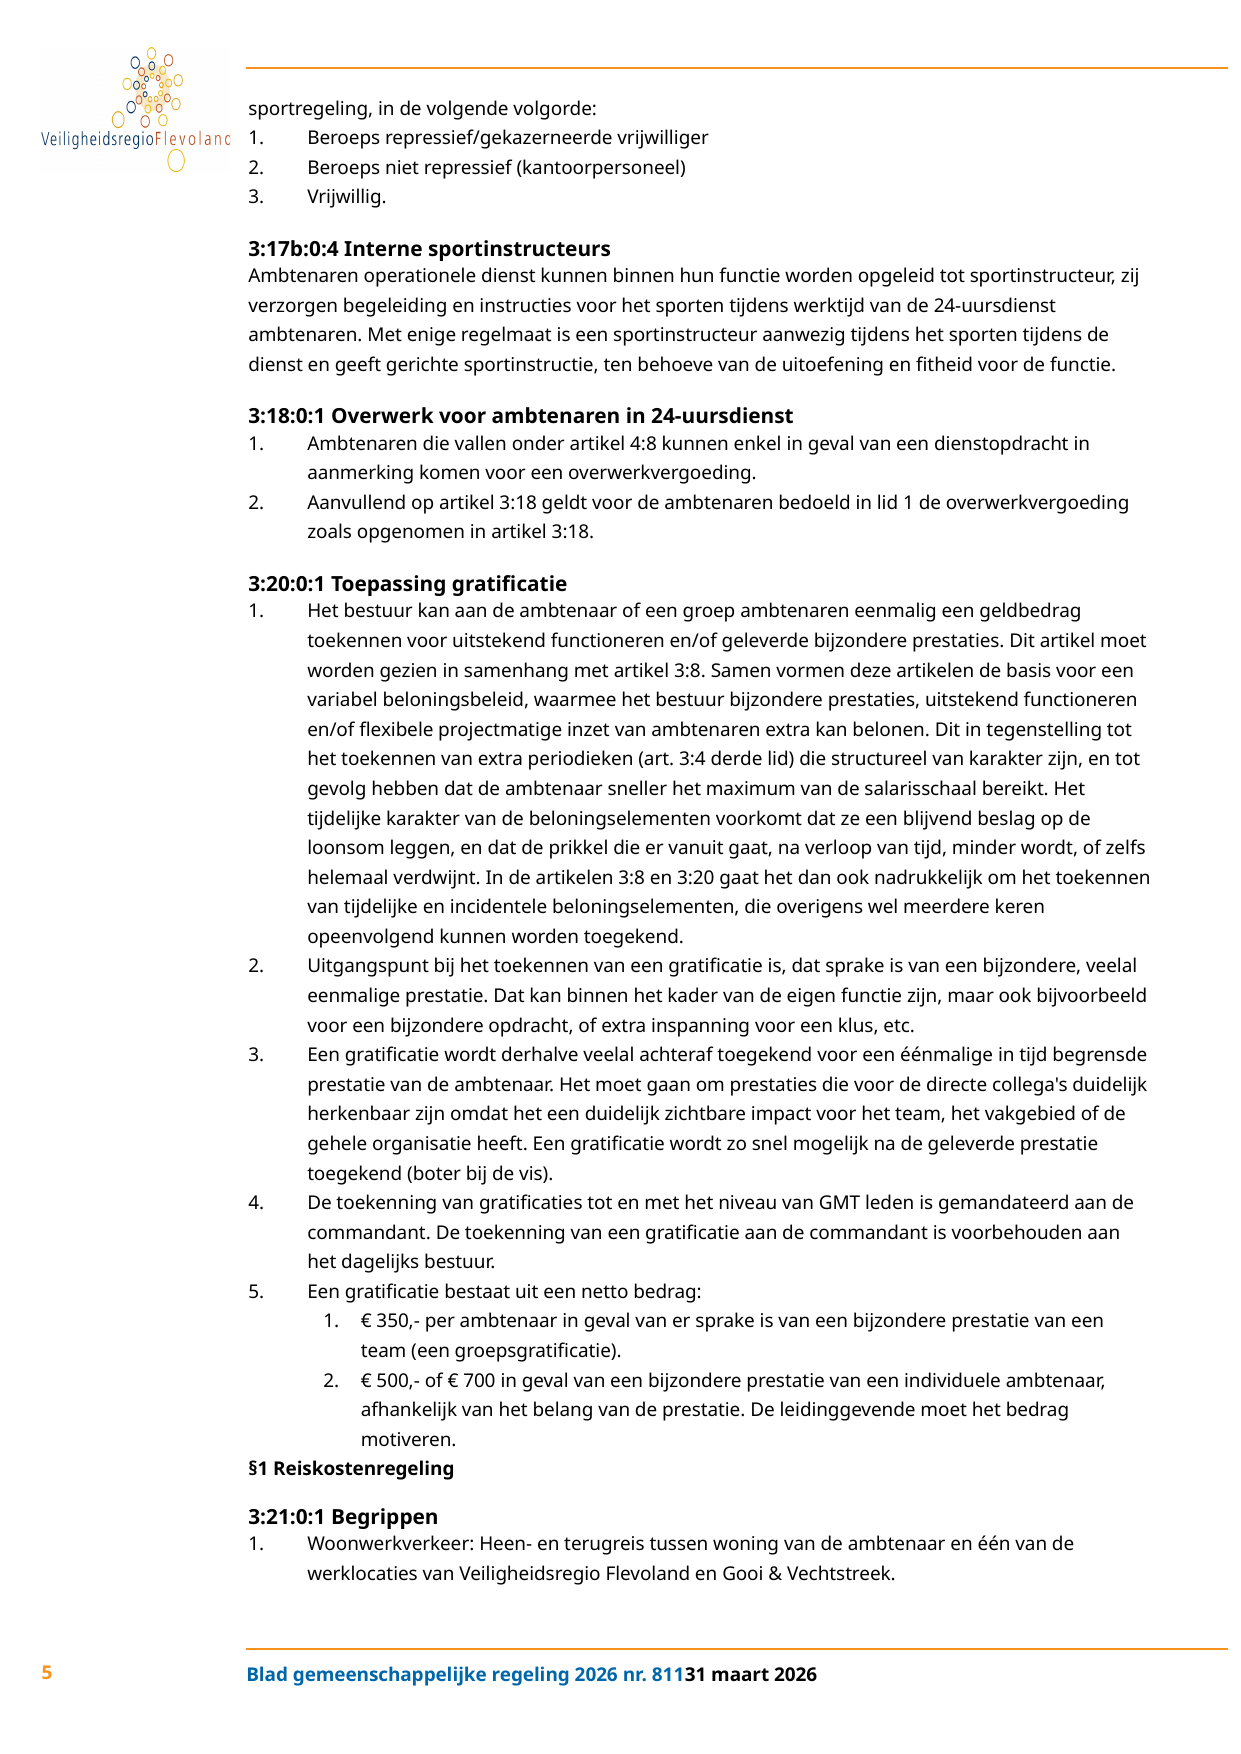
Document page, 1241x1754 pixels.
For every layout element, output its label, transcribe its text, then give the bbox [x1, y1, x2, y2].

list Een gratificatie wordt derhalve veelal achteraf toegekend voor een éénmalige in tijd begrensde prestatie van de ambtenaar. Het moet gaan om prestaties die voor de directe collega's duidelijk herkenbaar zijn omdat het een duidelijk zichtbare impact voor het team, het vakgebied of de gehele organisatie heeft. Een gratificatie wordt zo snel mogelijk na de geleverde prestatie toegekend (boter bij de vis). [248, 1041, 1152, 1185]
list Ambtenaren die vallen onder artikel 4:8 kunnen enkel in geval van een dienstopdracht in aanmerking komen voor een overwerkvergoeding. [248, 430, 1152, 485]
list Een gratificatie bestaat uit een netto bedrag: [248, 1278, 1152, 1304]
list Uitgangspunt bij het toekennen van een gratificatie is, dat sprake is van een bijzondere, veelal eenmalige prestatie. Dat kan binnen het kader van de eigen functie zijn, maar ook bijvoorbeeld voor een bijzondere opdracht, of extra inspanning voor een klus, etc. [248, 953, 1152, 1037]
text Ambtenaren operationele dienst kunnen binnen hun functie worden opgeleid tot sportinstructeur, zij verzorgen begeleiding en instructies voor het sporten tijdens werktijd van de 24-uursdienst ambtenaren. Met enige regelmaat is een sportinstructeur aanwezig tijdens het sporten tijdens de dienst en geeft gerichte sportinstructie, ten behoeve van de uitoefening en fitheid voor de functie. [248, 262, 1152, 377]
list Aanvullend op artikel 3:18 geldt voor de ambtenaren bedoeld in lid 1 de overwerkvergoeding zoals opgenomen in artikel 3:18. [248, 489, 1152, 544]
list De toekenning van gratificaties tot en met het niveau van GMT leden is gemandateerd aan de commandant. De toekenning van een gratificatie aan de commandant is voorbehouden aan het dagelijks bestuur. [248, 1189, 1152, 1274]
list Beroeps repressief/gekazerneerde vrijwilliger [248, 124, 1152, 150]
picture [41, 47, 231, 172]
text sportregeling, in de volgende volgorde: [248, 95, 1152, 121]
list Beroeps niet repressief (kantoorpersoneel) [248, 154, 1152, 180]
list € 500,- of € 700 in geval van een bijzondere prestatie van een individuele ambtenaar, afhankelijk van het belang van de prestatie. De leidinggevende moet het bedrag motiveren. [323, 1367, 1152, 1452]
text 3:18:0:1 Overwerk voor ambtenaren in 24-uursdienst [248, 402, 1152, 430]
text 3:17b:0:4 Interne sportinstructeurs [248, 234, 1152, 262]
list Woonwerkverkeer: Heen- en terugreis tussen woning van de ambtenaar en één van de werklocaties van Veiligheidsregio Flevoland en Gooi & Vechtstreek. [248, 1531, 1152, 1586]
text §1 Reiskostenregeling [248, 1456, 1152, 1481]
list € 350,- per ambtenaar in geval van er sprake is van een bijzondere prestatie van een team (een groepsgratificatie). [323, 1308, 1152, 1363]
list Vrijwillig. [248, 183, 1152, 209]
text 3:20:0:1 Toepassing gratificatie [248, 569, 1152, 598]
text 3:21:0:1 Begrippen [248, 1502, 1152, 1531]
list Het bestuur kan aan de ambtenaar of een groep ambtenaren eenmalig een geldbedrag toekennen voor uitstekend functioneren en/of geleverde bijzondere prestaties. Dit artikel moet worden gezien in samenhang met artikel 3:8. Samen vormen deze artikelen de basis voor een variabel beloningsbeleid, waarmee het bestuur bijzondere prestaties, uitstekend functioneren en/of flexibele projectmatige inzet van ambtenaren extra kan belonen. Dit in tegenstelling tot het toekennen van extra periodieken (art. 3:4 derde lid) die structureel van karakter zijn, en tot gevolg hebben dat de ambtenaar sneller het maximum van de salarisschaal bereikt. Het tijdelijke karakter van de beloningselementen voorkomt dat ze een blijvend beslag op de loonsom leggen, en dat de prikkel die er vanuit gaat, na verloop van tijd, minder wordt, of zelfs helemaal verdwijnt. In de artikelen 3:8 en 3:20 gaat het dan ook nadrukkelijk om het toekennen van tijdelijke en incidentele beloningselementen, die overigens wel meerdere keren opeenvolgend kunnen worden toegekend. [248, 598, 1152, 949]
